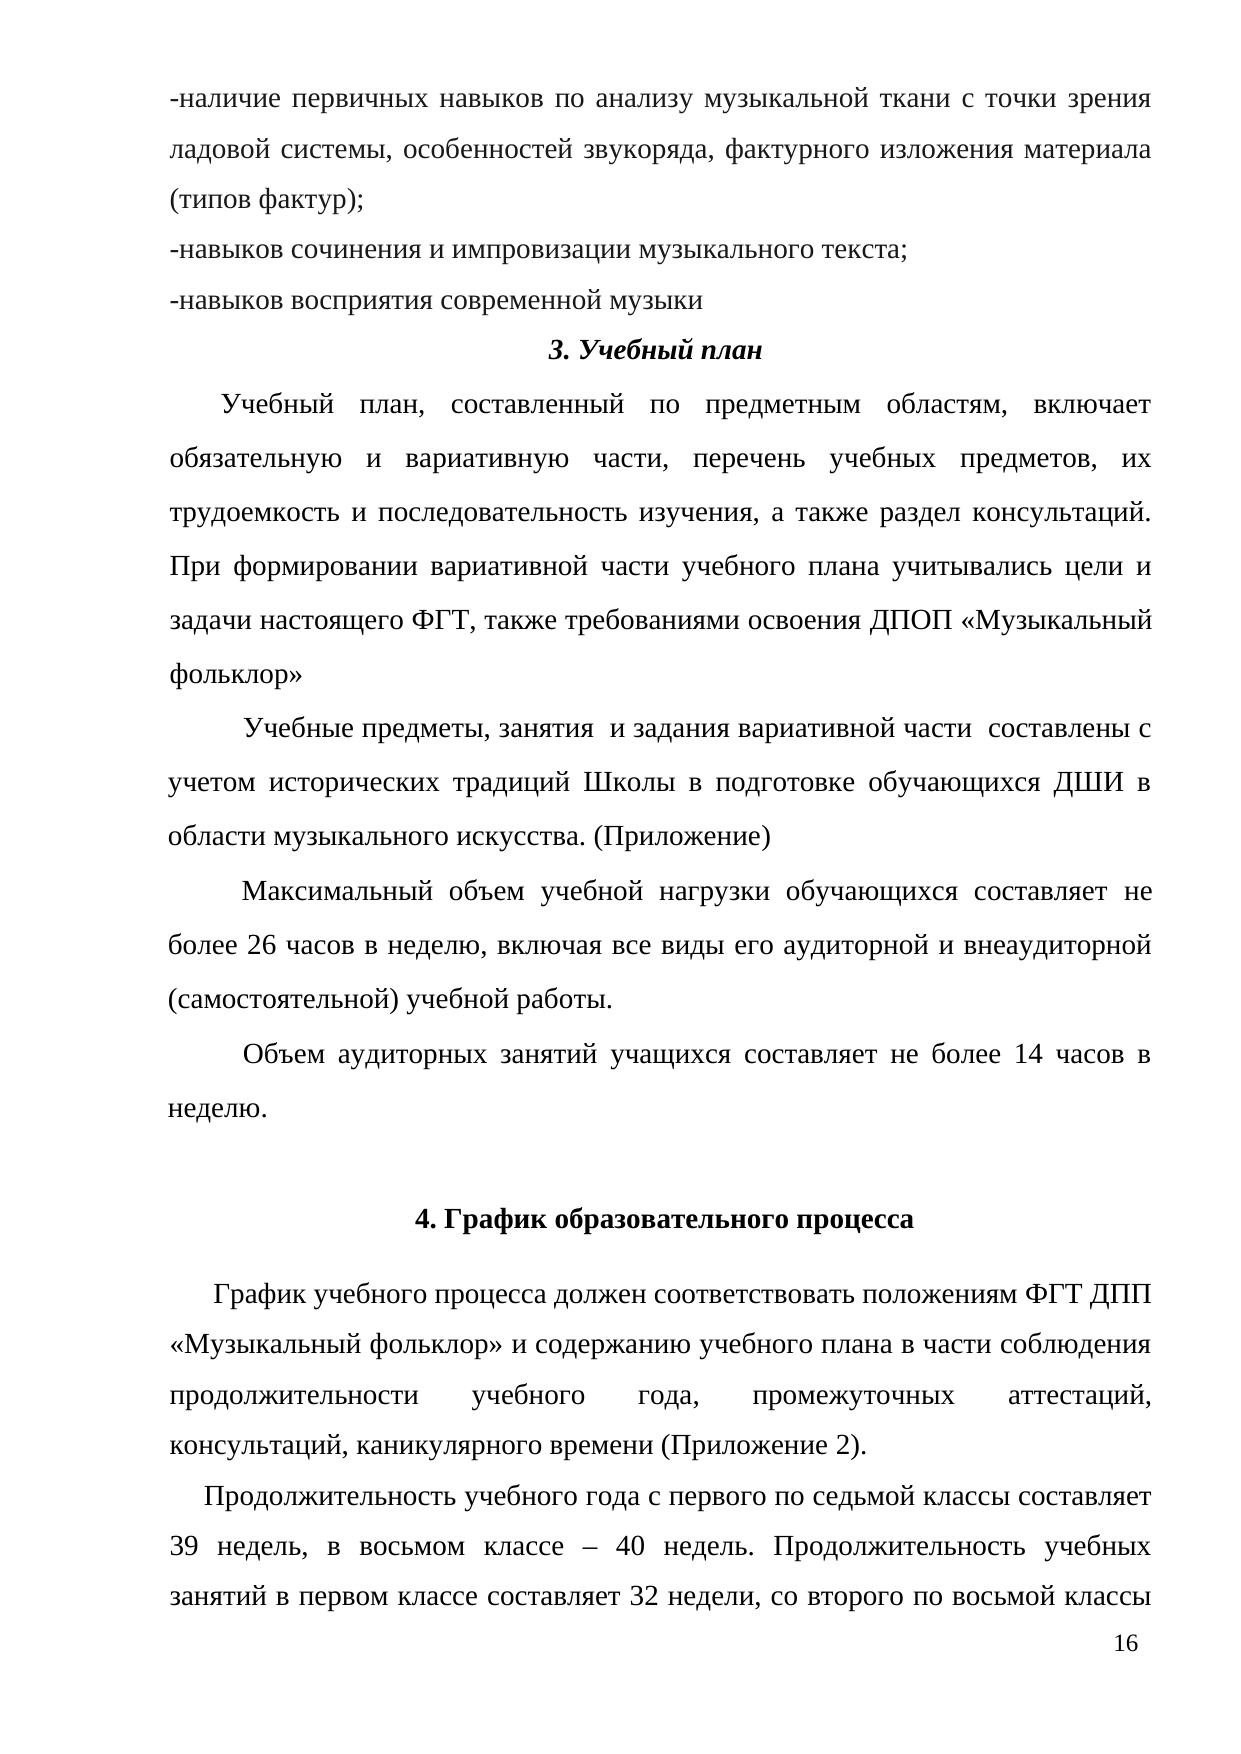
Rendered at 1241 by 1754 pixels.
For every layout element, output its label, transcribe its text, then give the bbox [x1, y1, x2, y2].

text -навыков сочинения и импровизации музыкального текста; [169, 232, 1152, 265]
text Учебные предметы, занятия и задания вариативной части составлены с учетом исторических традиций Школы в подготовке обучающихся ДШИ в области музыкального искусства. (Приложение) [168, 710, 1152, 851]
text 3. Учебный план [169, 332, 1152, 366]
text Учебный план, составленный по предметным областям, включает обязательную и вариативную части, перечень учебных предметов, их трудоемкость и последовательность изучения, а также раздел консультаций. При формировании вариативной части учебного плана учитывались цели и задачи настоящего ФГТ, также требованиями освоения ДПОП «Музыкальный фольклор» [169, 386, 1152, 689]
text Объем аудиторных занятий учащихся составляет не более 14 часов в неделю. [168, 1037, 1152, 1124]
text Продолжительность учебного года с первого по седьмой классы составляет 39 недель, в восьмом классе – 40 недель. Продолжительность учебных занятий в первом классе составляет 32 недели, со второго по восьмой классы [169, 1478, 1152, 1612]
list 4. График образовательного процесса [169, 1201, 1152, 1235]
text -навыков восприятия современной музыки [169, 282, 1152, 315]
list График учебного процесса должен соответствовать положениям ФГТ ДПП «Музыкальный фольклор» и содержанию учебного плана в части соблюдения продолжительности учебного года, промежуточных аттестаций, консультаций, каникулярного времени (Приложение 2). [169, 1276, 1152, 1461]
text -наличие первичных навыков по анализу музыкальной ткани с точки зрения ладовой системы, особенностей звукоряда, фактурного изложения материала (типов фактур); [169, 81, 1152, 215]
text Максимальный объем учебной нагрузки обучающихся составляет не более 26 часов в неделю, включая все виды его аудиторной и внеаудиторной (самостоятельной) учебной работы. [168, 873, 1152, 1015]
